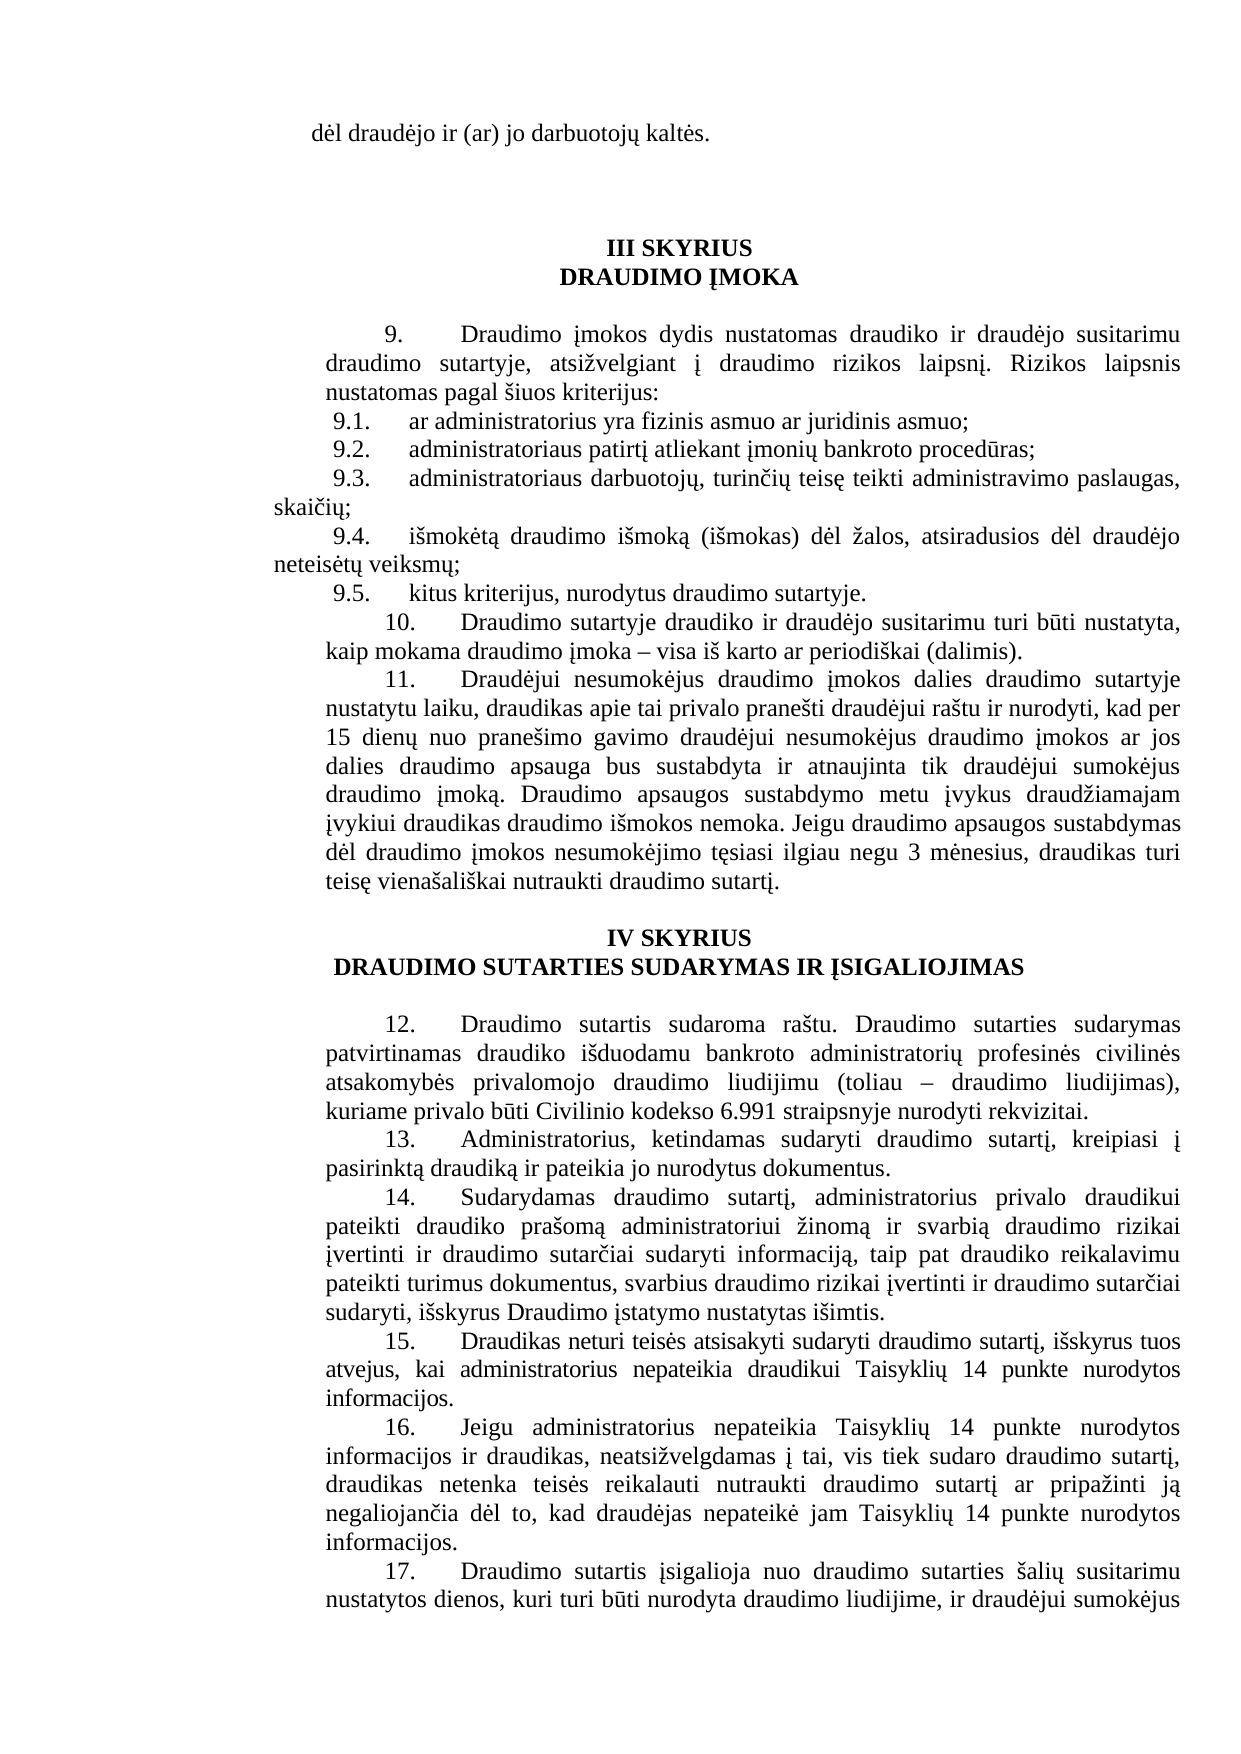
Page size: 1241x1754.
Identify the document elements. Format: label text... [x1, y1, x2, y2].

text 14. Sudarydamas draudimo sutartį, administratorius privalo draudikui pateikti draudiko prašomą administratoriui žinomą ir svarbią draudimo rizikai įvertinti ir draudimo sutarčiai sudaryti informaciją, taip pat draudiko reikalavimu pateikti turimus dokumentus, svarbius draudimo rizikai įvertinti ir draudimo sutarčiai sudaryti, išskyrus Draudimo įstatymo nustatytas išimtis. [325, 1182, 1181, 1326]
text IV SKyRIUS [177, 923, 1181, 952]
text Draudimo sutarties sudarymas ir įsigaliojimas [177, 952, 1181, 981]
text 15. Draudikas neturi teisės atsisakyti sudaryti draudimo sutartį, išskyrus tuos atvejus, kai administratorius nepateikia draudikui Taisyklių 14 punkte nurodytos informacijos. [325, 1326, 1181, 1412]
text 11. Draudėjui nesumokėjus draudimo įmokos dalies draudimo sutartyje nustatytu laiku, draudikas apie tai privalo pranešti draudėjui raštu ir nurodyti, kad per 15 dienų nuo pranešimo gavimo draudėjui nesumokėjus draudimo įmokos ar jos dalies draudimo apsauga bus sustabdyta ir atnaujinta tik draudėjui sumokėjus draudimo įmoką. Draudimo apsaugos sustabdymo metu įvykus draudžiamajam įvykiui draudikas draudimo išmokos nemoka. Jeigu draudimo apsaugos sustabdymas dėl draudimo įmokos nesumokėjimo tęsiasi ilgiau negu 3 mėnesius, draudikas turi teisę vienašališkai nutraukti draudimo sutartį. [325, 664, 1181, 894]
text iII SKyRIUS [177, 233, 1181, 262]
text 12. Draudimo sutartis sudaroma raštu. Draudimo sutarties sudarymas patvirtinamas draudiko išduodamu bankroto administratorių profesinės civilinės atsakomybės privalomojo draudimo liudijimu (toliau – draudimo liudijimas), kuriame privalo būti Civilinio kodekso 6.991 straipsnyje nurodyti rekvizitai. [325, 1009, 1181, 1124]
text 9.3. administratoriaus darbuotojų, turinčių teisę teikti administravimo paslaugas, skaičių; [274, 463, 1181, 521]
text 9.4. išmokėtą draudimo išmoką (išmokas) dėl žalos, atsiradusios dėl draudėjo neteisėtų veiksmų; [274, 521, 1181, 578]
text 9.5. kitus kriterijus, nurodytus draudimo sutartyje. [274, 578, 1181, 607]
text 13. Administratorius, ketindamas sudaryti draudimo sutartį, kreipiasi į pasirinktą draudiką ir pateikia jo nurodytus dokumentus. [325, 1124, 1181, 1182]
text 9.1. ar administratorius yra fizinis asmuo ar juridinis asmuo; [274, 406, 1181, 434]
text 9. Draudimo įmokos dydis nustatomas draudiko ir draudėjo susitarimu draudimo sutartyje, atsižvelgiant į draudimo rizikos laipsnį. Rizikos laipsnis nustatomas pagal šiuos kriterijus: [325, 319, 1181, 406]
text 10. Draudimo sutartyje draudiko ir draudėjo susitarimu turi būti nustatyta, kaip mokama draudimo įmoka – visa iš karto ar periodiškai (dalimis). [325, 607, 1181, 664]
text 17. Draudimo sutartis įsigalioja nuo draudimo sutarties šalių susitarimu nustatytos dienos, kuri turi būti nurodyta draudimo liudijime, ir draudėjui sumokėjus [325, 1556, 1181, 1613]
text 16. Jeigu administratorius nepateikia Taisyklių 14 punkte nurodytos informacijos ir draudikas, neatsižvelgdamas į tai, vis tiek sudaro draudimo sutartį, draudikas netenka teisės reikalauti nutraukti draudimo sutartį ar pripažinti ją negaliojančia dėl to, kad draudėjas nepateikė jam Taisyklių 14 punkte nurodytos informacijos. [325, 1412, 1181, 1556]
text draudimo įmoka [177, 262, 1181, 291]
text 9.2. administratoriaus patirtį atliekant įmonių bankroto procedūras; [274, 434, 1181, 463]
text dėl draudėjo ir (ar) jo darbuotojų kaltės. [311, 118, 1181, 147]
